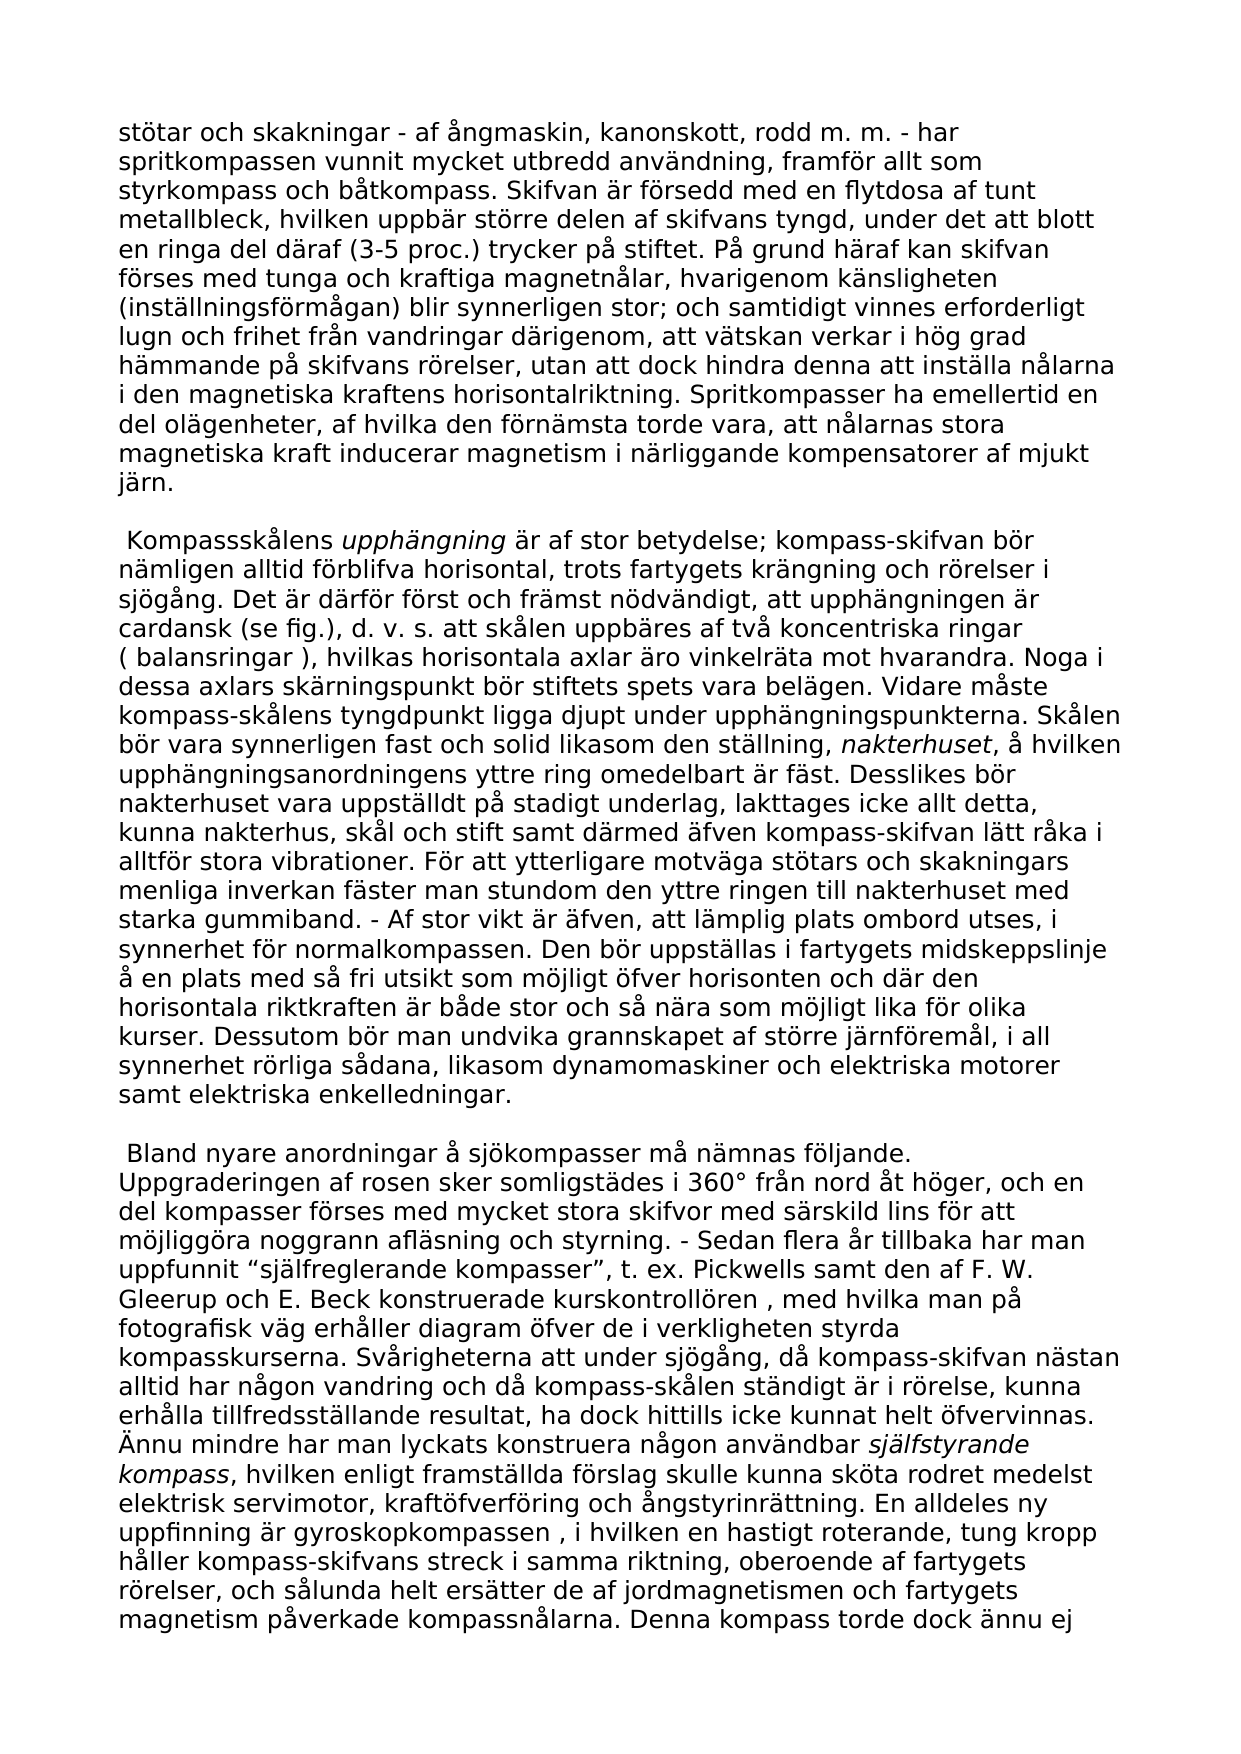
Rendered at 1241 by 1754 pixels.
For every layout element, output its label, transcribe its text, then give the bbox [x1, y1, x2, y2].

text stötar och skakningar - af ångmaskin, kanonskott, rodd m. m. - har spritkompassen vunnit mycket utbredd användning, framför allt som styrkompass och båtkompass. Skifvan är försedd med en flytdosa af tunt metallbleck, hvilken uppbär större delen af skifvans tyngd, under det att blott en ringa del däraf (3-5 proc.) trycker på stiftet. På grund häraf kan skifvan förses med tunga och kraftiga magnetnålar, hvarigenom känsligheten (inställningsförmågan) blir synnerligen stor; och samtidigt vinnes erforderligt lugn och frihet från vandringar därigenom, att vätskan verkar i hög grad hämmande på skifvans rörelser, utan att dock hindra denna att inställa nålarna i den magnetiska kraftens horisontalriktning. Spritkompasser ha emellertid en del olägenheter, af hvilka den förnämsta torde vara, att nålarnas stora magnetiska kraft inducerar magnetism i närliggande kompensatorer af mjukt järn. Kompassskålens upphängning är af stor betydelse; kompass-skifvan bör nämligen alltid förblifva horisontal, trots fartygets krängning och rörelser i sjögång. Det är därför först och främst nödvändigt, att upphängningen är cardansk (se fig.), d. v. s. att skålen uppbäres af två koncentriska ringar ( balansringar ), hvilkas horisontala axlar äro vinkelräta mot hvarandra. Noga i dessa axlars skärningspunkt bör stiftets spets vara belägen. Vidare måste kompass-skålens tyngdpunkt ligga djupt under upphängningspunkterna. Skålen bör vara synnerligen fast och solid likasom den ställning, nakterhuset, å hvilken upphängningsanordningens yttre ring omedelbart är fäst. Desslikes bör nakterhuset vara uppställdt på stadigt underlag, lakttages icke allt detta, kunna nakterhus, skål och stift samt därmed äfven kompass-skifvan lätt råka i alltför stora vibrationer. För att ytterligare motväga stötars och skakningars menliga inverkan fäster man stundom den yttre ringen till nakterhuset med starka gummiband. - Af stor vikt är äfven, att lämplig plats ombord utses, i synnerhet för normalkompassen. Den bör uppställas i fartygets midskeppslinje å en plats med så fri utsikt som möjligt öfver horisonten och där den horisontala riktkraften är både stor och så nära som möjligt lika för olika kurser. Dessutom bör man undvika grannskapet af större järnföremål, i all synnerhet rörliga sådana, likasom dynamomaskiner och elektriska motorer samt elektriska enkelledningar. Bland nyare anordningar å sjökompasser må nämnas följande. Uppgraderingen af rosen sker somligstädes i 360° från nord åt höger, och en del kompasser förses med mycket stora skifvor med särskild lins för att möjliggöra noggrann afläsning och styrning. - Sedan flera år tillbaka har man uppfunnit “själfreglerande kompasser”, t. ex. Pickwells samt den af F. W. Gleerup och E. Beck konstruerade kurskontrollören , med hvilka man på fotografisk väg erhåller diagram öfver de i verkligheten styrda kompasskurserna. Svårigheterna att under sjögång, då kompass-skifvan nästan alltid har någon vandring och då kompass-skålen ständigt är i rörelse, kunna erhålla tillfredsställande resultat, ha dock hittills icke kunnat helt öfvervinnas. Ännu mindre har man lyckats konstruera någon användbar själfstyrande kompass, hvilken enligt framställda förslag skulle kunna sköta rodret medelst elektrisk servimotor, kraftöfverföring och ångstyrinrättning. En alldeles ny uppfinning är gyroskopkompassen , i hvilken en hastigt roterande, tung kropp håller kompass-skifvans streck i samma riktning, oberoende af fartygets rörelser, och sålunda helt ersätter de af jordmagnetismen och fartygets magnetism påverkade kompassnålarna. Denna kompass torde dock ännu ej [118, 118, 1122, 1635]
